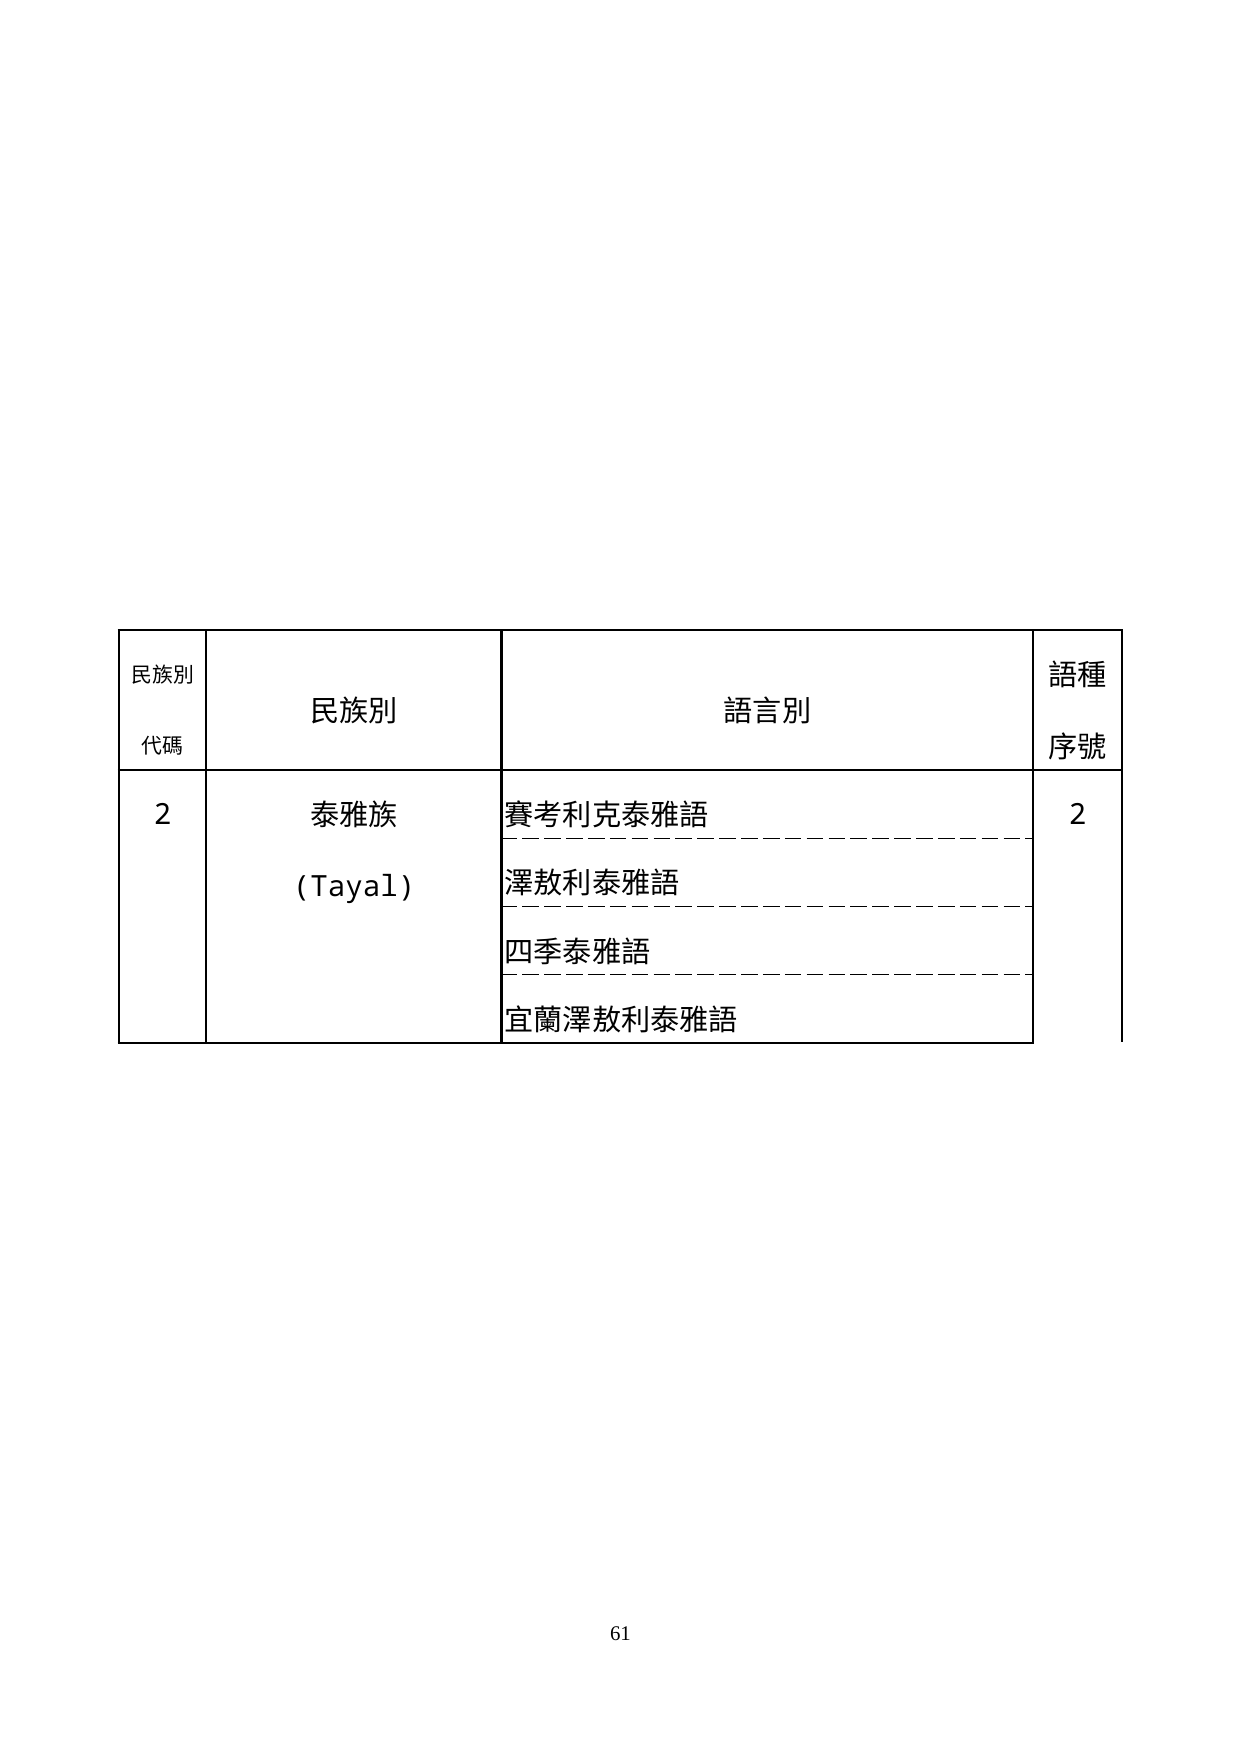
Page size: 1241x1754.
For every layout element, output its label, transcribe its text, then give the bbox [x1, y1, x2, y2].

table_header 民族別 [207, 631, 500, 769]
table_header 語言別 [503, 631, 1032, 769]
table_header 民族別代碼 [120, 631, 205, 769]
table_cell 2 [1034, 771, 1121, 1042]
table_cell 泰雅族 (Tayal) [207, 771, 500, 1042]
table_cell 四季泰雅語 [503, 906, 1032, 974]
table_cell 宜蘭澤敖利泰雅語 [503, 974, 1032, 1042]
table_cell 賽考利克泰雅語 [503, 771, 1032, 837]
table_cell 2 [120, 771, 205, 1042]
table_header 語種 序號 [1034, 631, 1121, 769]
table_cell 澤敖利泰雅語 [503, 838, 1032, 906]
